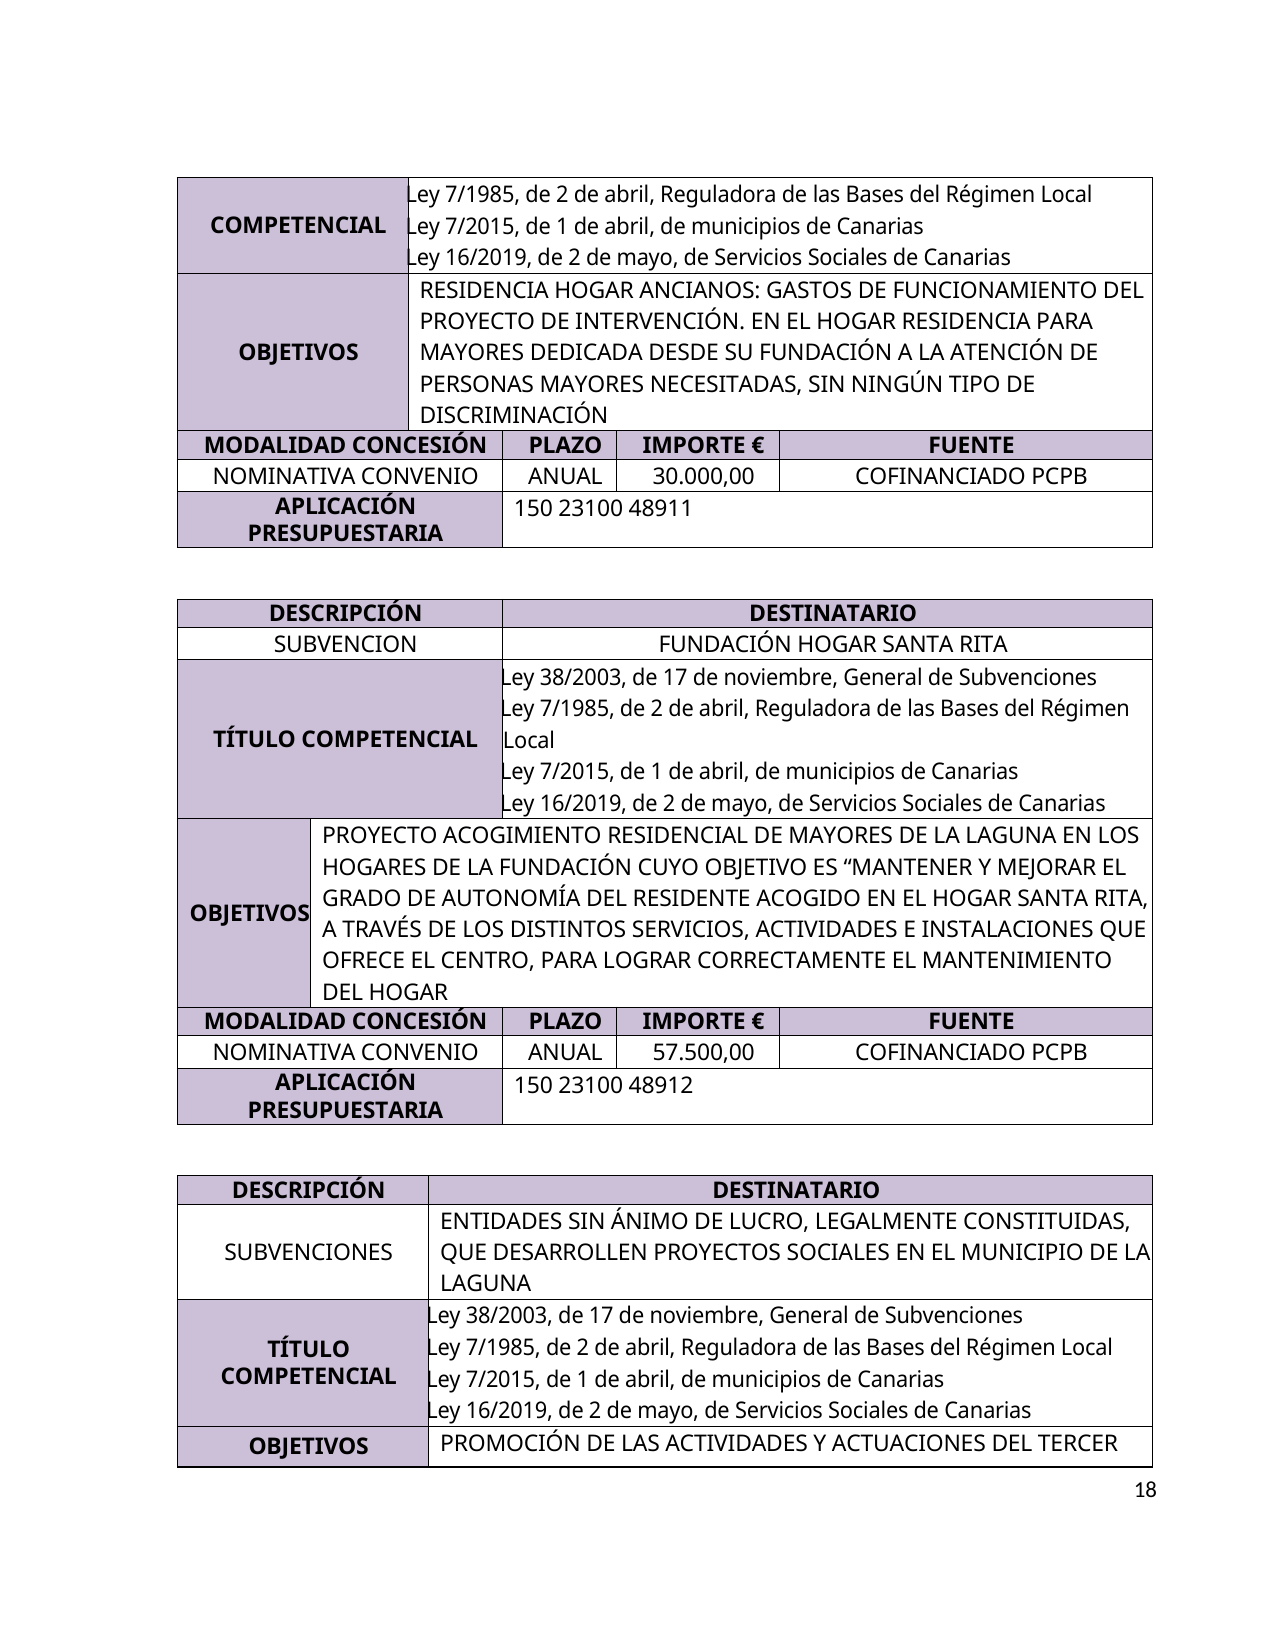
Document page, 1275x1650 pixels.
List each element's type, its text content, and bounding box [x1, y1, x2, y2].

table_cell MODALIDAD CONCESIÓN [178, 1008, 502, 1035]
table_cell TÍTULO COMPETENCIAL [178, 1300, 428, 1426]
table_cell PROYECTO ACOGIMIENTO RESIDENCIAL DE MAYORES DE LA LAGUNA EN LOS HOGARES DE LA FUNDACIÓN CUYO OBJETIVO ES “MANTENER Y MEJORAR EL GRADO DE AUTONOMÍA DEL RESIDENTE ACOGIDO EN EL HOGAR SANTA RITA, A TRAVÉS DE LOS DISTINTOS SERVICIOS, ACTIVIDADES E INSTALACIONES QUE OFRECE EL CENTRO, PARA LOGRAR CORRECTAMENTE EL MANTENIMIENTO DEL HOGAR [311, 819, 1152, 1007]
table_cell OBJETIVOS [178, 274, 408, 430]
table_cell ANUAL [503, 1036, 616, 1068]
table_cell FUENTE [780, 431, 1152, 459]
table_cell Ley 38/2003, de 17 de noviembre, General de Subvenciones Ley 7/1985, de 2 de abril, Reguladora de las Bases del Régimen Local Ley 7/2015, de 1 de abril, de municipios de Canarias Ley 16/2019, de 2 de mayo, de Servicios Sociales de Canarias [409, 178, 1152, 273]
table_cell PROMOCIÓN DE LAS ACTIVIDADES Y ACTUACIONES DEL TERCER [429, 1427, 1152, 1466]
table_cell 57.500,00 [617, 1036, 779, 1068]
table_cell Ley 38/2003, de 17 de noviembre, General de Subvenciones Ley 7/1985, de 2 de abril, Reguladora de las Bases del Régimen Local Ley 7/2015, de 1 de abril, de municipios de Canarias Ley 16/2019, de 2 de mayo, de Servicios Sociales de Canarias [429, 1300, 1152, 1426]
table_header DESTINATARIO [429, 1176, 1152, 1204]
table_cell APLICACIÓN PRESUPUESTARIA [178, 492, 502, 547]
table_cell NOMINATIVA CONVENIO [178, 1036, 502, 1068]
table_cell COFINANCIADO PCPB [780, 460, 1152, 491]
table_cell FUNDACIÓN HOGAR SANTA RITA [503, 628, 1152, 659]
table_header DESCRIPCIÓN [178, 1176, 428, 1204]
table_cell SUBVENCIONES [178, 1205, 428, 1298]
table_cell NOMINATIVA CONVENIO [178, 460, 502, 491]
table_cell 150 23100 48911 [503, 492, 1152, 547]
table_cell TÍTULO COMPETENCIAL [178, 660, 502, 818]
table_cell SUBVENCION [178, 628, 502, 659]
table_cell RESIDENCIA HOGAR ANCIANOS: GASTOS DE FUNCIONAMIENTO DEL PROYECTO DE INTERVENCIÓN. EN EL HOGAR RESIDENCIA PARA MAYORES DEDICADA DESDE SU FUNDACIÓN A LA ATENCIÓN DE PERSONAS MAYORES NECESITADAS, SIN NINGÚN TIPO DE DISCRIMINACIÓN [409, 274, 1152, 430]
table_cell OBJETIVOS [178, 819, 310, 1007]
table_cell COMPETENCIAL [178, 178, 408, 273]
table_cell PLAZO [503, 1008, 616, 1035]
table_cell ENTIDADES SIN ÁNIMO DE LUCRO, LEGALMENTE CONSTITUIDAS, QUE DESARROLLEN PROYECTOS SOCIALES EN EL MUNICIPIO DE LA LAGUNA [429, 1205, 1152, 1298]
table_cell COFINANCIADO PCPB [780, 1036, 1152, 1068]
table_cell IMPORTE € [617, 431, 779, 459]
table_header DESCRIPCIÓN [178, 600, 502, 627]
table_cell 150 23100 48912 [503, 1069, 1152, 1124]
table_cell APLICACIÓN PRESUPUESTARIA [178, 1069, 502, 1124]
table_cell 30.000,00 [617, 460, 779, 491]
table_cell ANUAL [503, 460, 616, 491]
table_cell MODALIDAD CONCESIÓN [178, 431, 502, 459]
table_cell FUENTE [780, 1008, 1152, 1035]
table_cell PLAZO [503, 431, 616, 459]
table_cell IMPORTE € [617, 1008, 779, 1035]
table_cell Ley 38/2003, de 17 de noviembre, General de Subvenciones Ley 7/1985, de 2 de abril, Reguladora de las Bases del Régimen Local Ley 7/2015, de 1 de abril, de municipios de Canarias Ley 16/2019, de 2 de mayo, de Servicios Sociales de Canarias [503, 660, 1152, 818]
table_header DESTINATARIO [503, 600, 1152, 627]
table_cell OBJETIVOS [178, 1427, 428, 1466]
